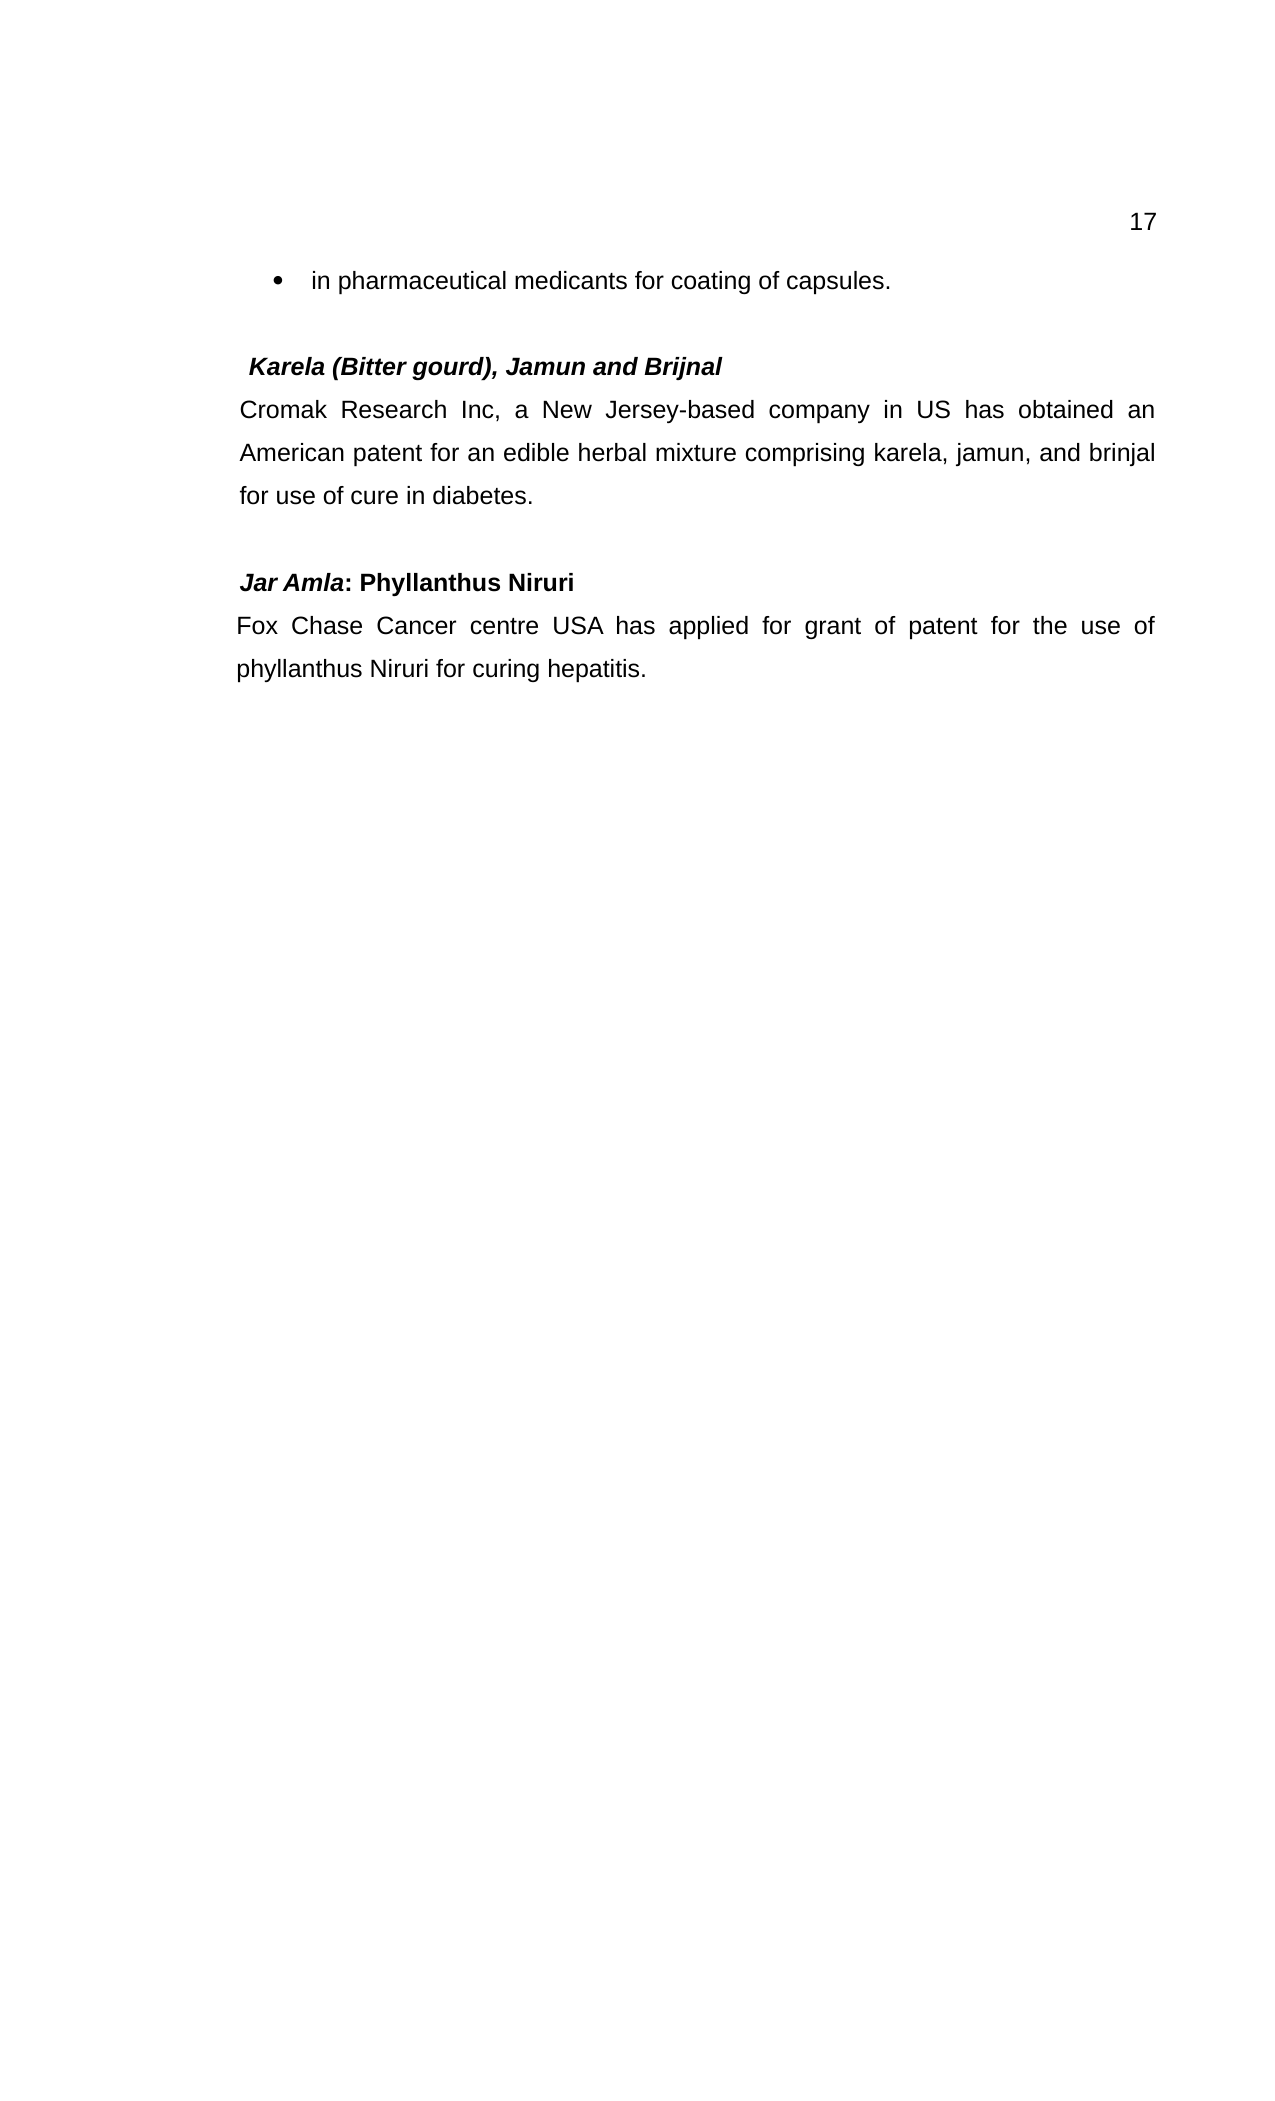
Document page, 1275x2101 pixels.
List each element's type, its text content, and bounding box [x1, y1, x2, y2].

text Cromak Research Inc, a New Jersey-based company in US has obtained an American patent for an edible herbal mixture comprising karela, jamun, and brinjal for use of cure in diabetes. [239, 395, 1157, 510]
list in pharmaceutical medicants for coating of capsules. [274, 266, 1157, 294]
text Karela (Bitter gourd), Jamun and Brijnal [239, 352, 1157, 381]
text Fox Chase Cancer centre USA has applied for grant of patent for the use of phyllanthus Niruri for curing hepatitis. [236, 611, 1157, 683]
text Jar Amla: Phyllanthus Niruri [239, 568, 1157, 596]
